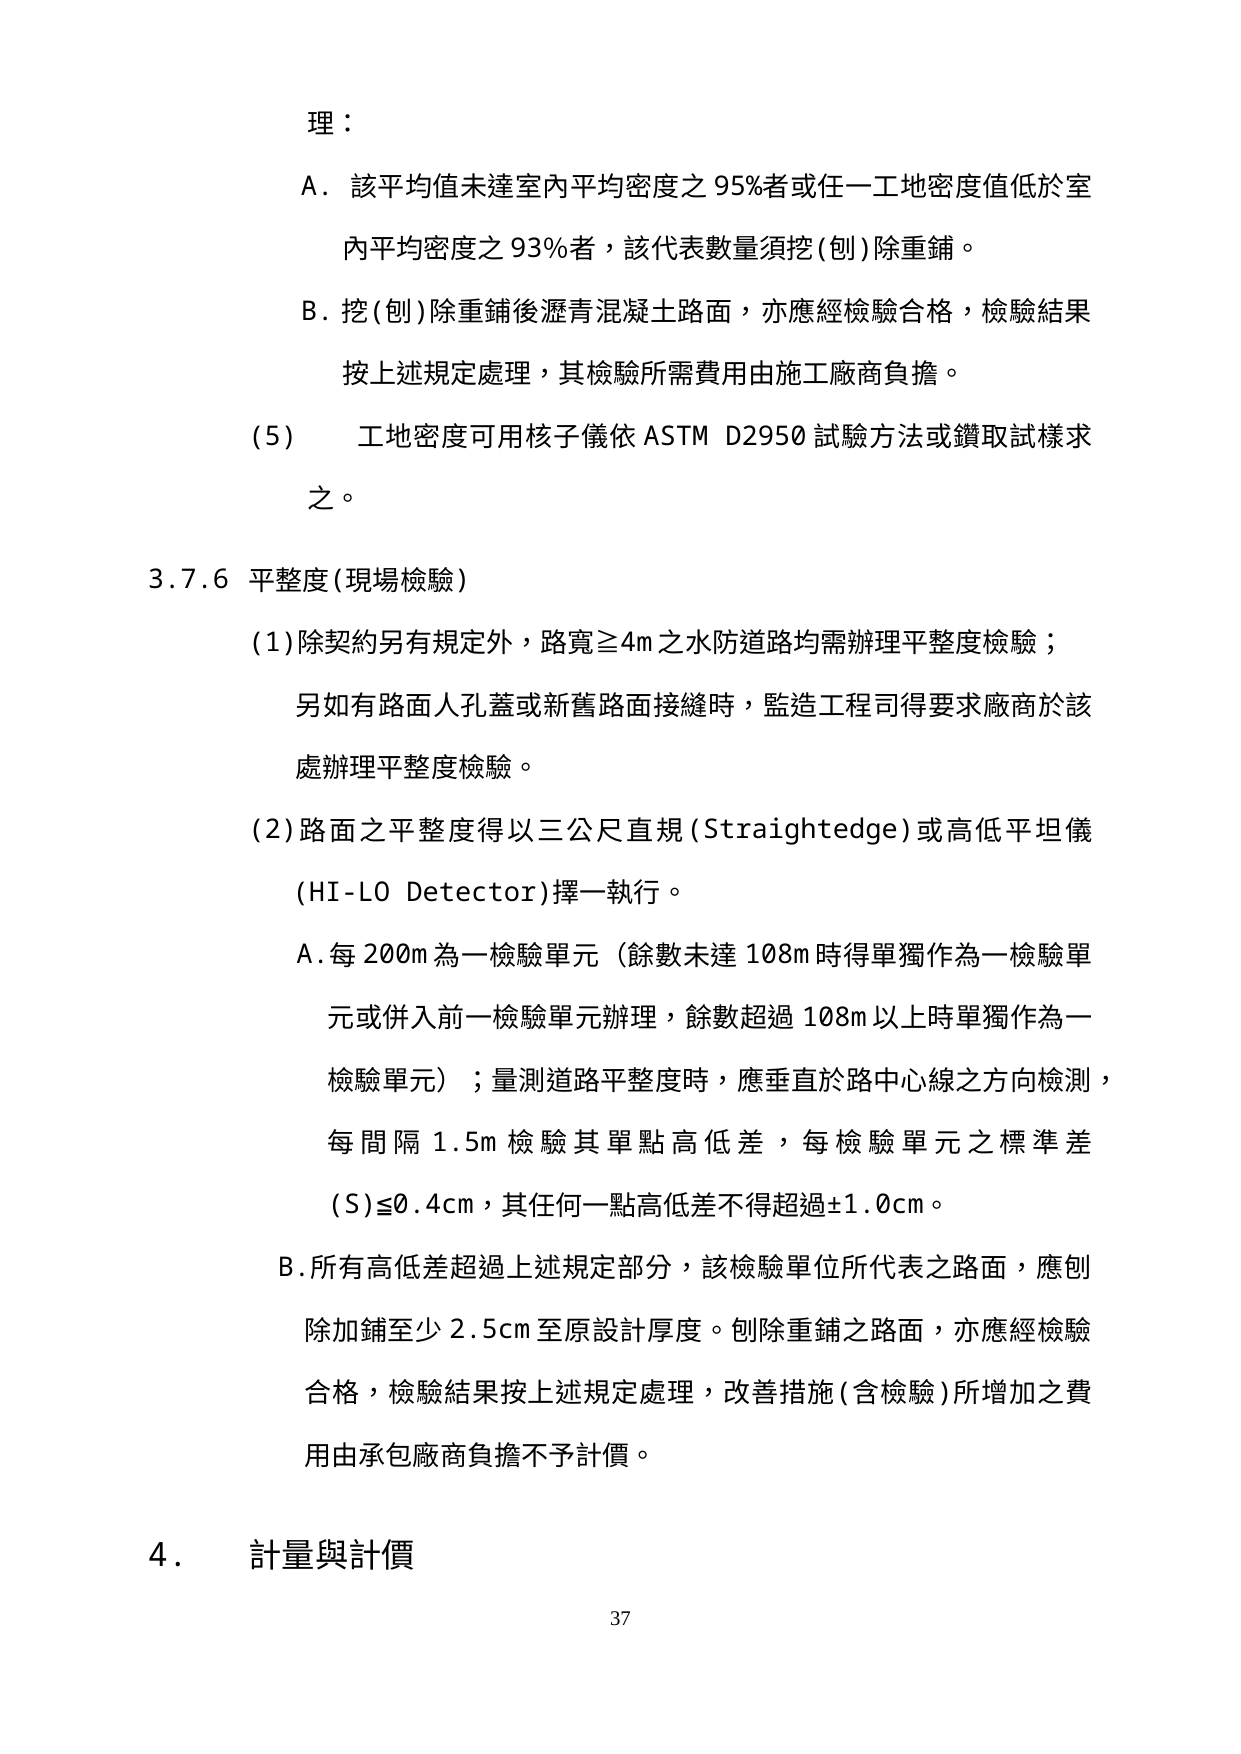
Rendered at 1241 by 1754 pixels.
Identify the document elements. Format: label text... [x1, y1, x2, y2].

text (5) 工地密度可用核子儀依ASTM D2950試驗方法或鑽取試樣求之。 [248, 403, 1092, 528]
text (2)路面之平整度得以三公尺直規(Straightedge)或高低平坦儀(HI-LO Detector)擇一執行。 [248, 797, 1092, 922]
text A.每200m為一檢驗單元（餘數未達108m時得單獨作為一檢驗單元或併入前一檢驗單元辦理，餘數超過108m以上時單獨作為一檢驗單元）；量測道路平整度時，應垂直於路中心線之方向檢測，每間隔1.5m檢驗其單點高低差，每檢驗單元之標準差(S)≦0.4cm，其任何一點高低差不得超過±1.0cm。 [296, 922, 1092, 1234]
text B. 挖(刨)除重鋪後瀝青混凝土路面，亦應經檢驗合格，檢驗結果按上述規定處理，其檢驗所需費用由施工廠商負擔。 [301, 278, 1092, 403]
text (1)除契約另有規定外，路寬≧4m之水防道路均需辦理平整度檢驗； [248, 609, 1092, 672]
text 另如有路面人孔蓋或新舊路面接縫時，監造工程司得要求廠商於該處辦理平整度檢驗。 [295, 672, 1092, 797]
text 4. 計量與計價 [148, 1522, 1092, 1584]
text A. 該平均值未達室內平均密度之95%者或任一工地密度值低於室內平均密度之93％者，該代表數量須挖(刨)除重鋪。 [301, 153, 1092, 278]
text 3.7.6 平整度(現場檢驗) [148, 547, 1092, 609]
text 理： [248, 91, 1092, 153]
text B.所有高低差超過上述規定部分，該檢驗單位所代表之路面，應刨除加鋪至少2.5cm至原設計厚度。刨除重鋪之路面，亦應經檢驗合格，檢驗結果按上述規定處理，改善措施(含檢驗)所增加之費用由承包廠商負擔不予計價。 [277, 1234, 1092, 1484]
